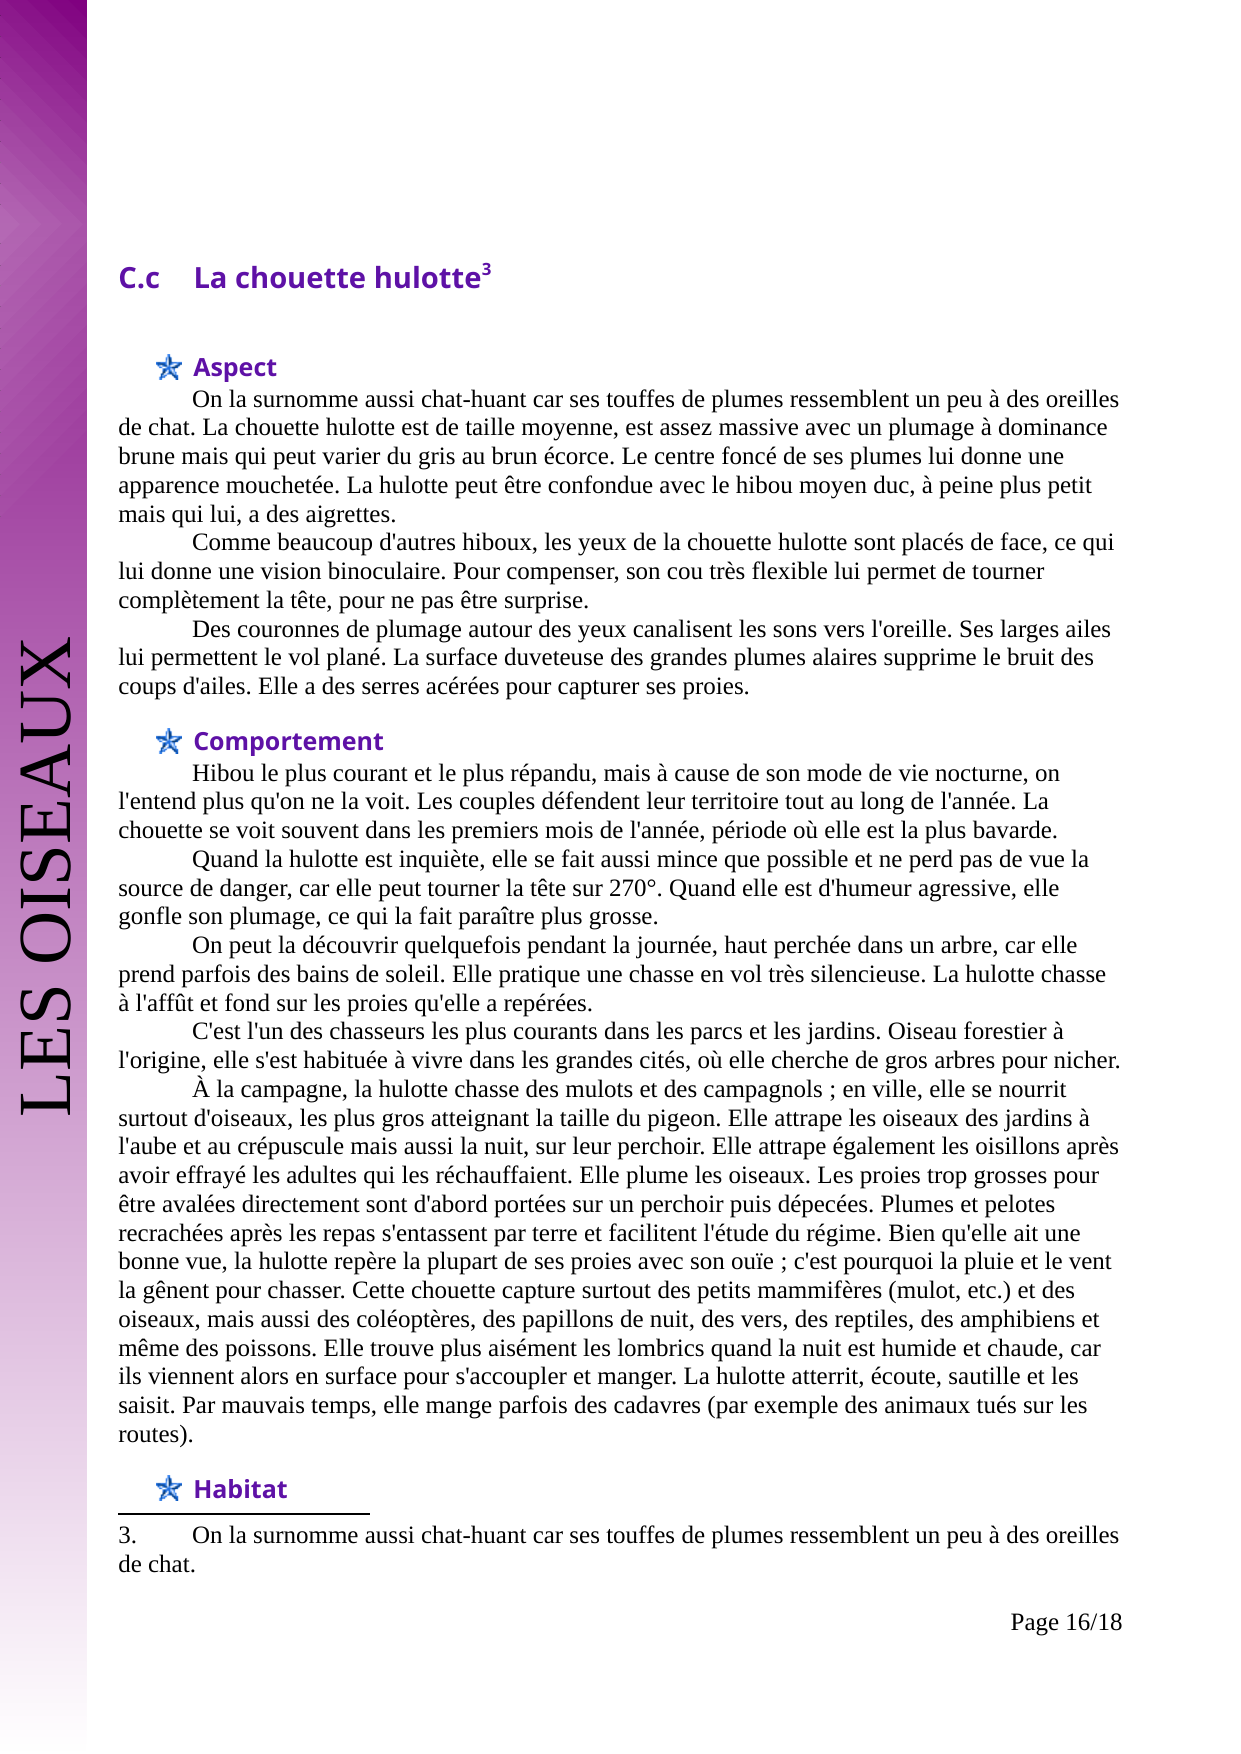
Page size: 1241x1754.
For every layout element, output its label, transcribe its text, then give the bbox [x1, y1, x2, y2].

text Quand la hulotte est inquiète, elle se fait aussi mince que possible et ne perd pas de vue la source de danger, car elle peut tourner la tête sur 270°. Quand elle est d'humeur agressive, elle gonfle son plumage, ce qui la fait paraître plus grosse. [118, 844, 1122, 930]
picture [156, 728, 182, 754]
list . On la surnomme aussi chat-huant car ses touffes de plumes ressemblent un peu à des oreilles de chat. [118, 1520, 1122, 1578]
text Hibou le plus courant et le plus répandu, mais à cause de son mode de vie nocturne, on l'entend plus qu'on ne la voit. Les couples défendent leur territoire tout au long de l'année. La chouette se voit souvent dans les premiers mois de l'année, période où elle est la plus bavarde. [118, 758, 1122, 844]
list Comportement [156, 723, 1122, 758]
list Aspect [156, 349, 1122, 384]
picture [156, 354, 182, 380]
text Comme beaucoup d'autres hiboux, les yeux de la chouette hulotte sont placés de face, ce qui lui donne une vision binoculaire. Pour compenser, son cou très flexible lui permet de tourner complètement la tête, pour ne pas être surprise. [118, 527, 1122, 614]
text Des couronnes de plumage autour des yeux canalisent les sons vers l'oreille. Ses larges ailes lui permettent le vol plané. La surface duveteuse des grandes plumes alaires supprime le bruit des coups d'ailes. Elle a des serres acérées pour capturer ses proies. [118, 614, 1122, 700]
list Habitat [156, 1471, 1122, 1505]
subtitle La chouette hulotte [118, 257, 1122, 297]
text On peut la découvrir quelquefois pendant la journée, haut perchée dans un arbre, car elle prend parfois des bains de soleil. Elle pratique une chasse en vol très silencieuse. La hulotte chasse à l'affût et fond sur les proies qu'elle a repérées. [118, 930, 1122, 1016]
text C'est l'un des chasseurs les plus courants dans les parcs et les jardins. Oiseau forestier à l'origine, elle s'est habituée à vivre dans les grandes cités, où elle cherche de gros arbres pour nicher. À la campagne, la hulotte chasse des mulots et des campagnols ; en ville, elle se nourrit surtout d'oiseaux, les plus gros atteignant la taille du pigeon. Elle attrape les oiseaux des jardins à l'aube et au crépuscule mais aussi la nuit, sur leur perchoir. Elle attrape également les oisillons après avoir effrayé les adultes qui les réchauffaient. Elle plume les oiseaux. Les proies trop grosses pour être avalées directement sont d'abord portées sur un perchoir puis dépecées. Plumes et pelotes recrachées après les repas s'entassent par terre et facilitent l'étude du régime. Bien qu'elle ait une bonne vue, la hulotte repère la plupart de ses proies avec son ouïe ; c'est pourquoi la pluie et le vent la gênent pour chasser. Cette chouette capture surtout des petits mammifères (mulot, etc.) et des oiseaux, mais aussi des coléoptères, des papillons de nuit, des vers, des reptiles, des amphibiens et même des poissons. Elle trouve plus aisément les lombrics quand la nuit est humide et chaude, car ils viennent alors en surface pour s'accoupler et manger. La hulotte atterrit, écoute, sautille et les saisit. Par mauvais temps, elle mange parfois des cadavres (par exemple des animaux tués sur les routes). [118, 1016, 1122, 1448]
text On la surnomme aussi chat-huant car ses touffes de plumes ressemblent un peu à des oreilles de chat. La chouette hulotte est de taille moyenne, est assez massive avec un plumage à dominance brune mais qui peut varier du gris au brun écorce. Le centre foncé de ses plumes lui donne une apparence mouchetée. La hulotte peut être confondue avec le hibou moyen duc, à peine plus petit mais qui lui, a des aigrettes. [118, 384, 1122, 527]
picture [156, 1475, 182, 1501]
